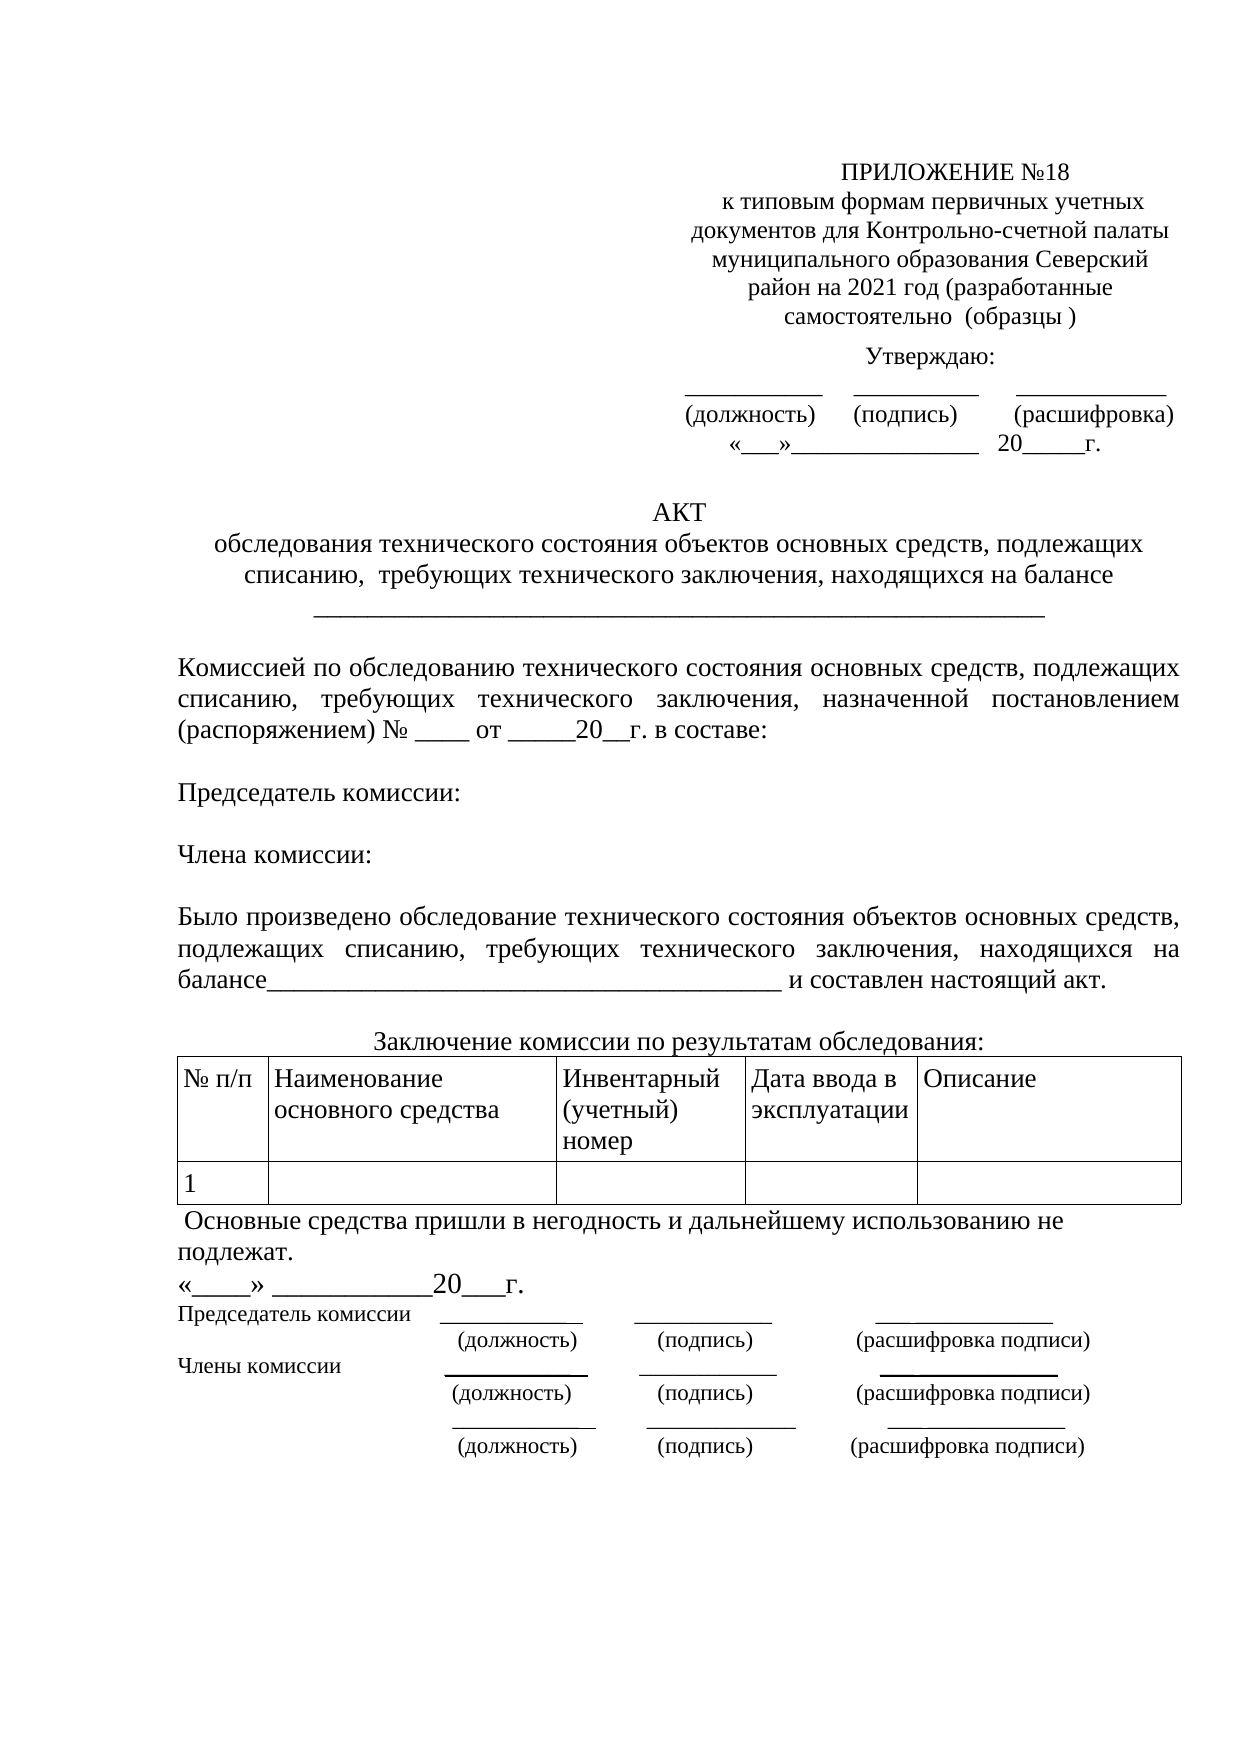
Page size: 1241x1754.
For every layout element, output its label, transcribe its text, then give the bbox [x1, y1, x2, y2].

table_cell [269, 1162, 556, 1204]
text (должность) (подпись) (расшифровка подписи) [177, 1379, 1181, 1405]
table_cell [746, 1162, 917, 1204]
text Члены комиссии ___________ ____________ ___ ____________ [177, 1353, 1181, 1379]
text Было произведено обследование технического состояния объектов основных средств, подлежащих списанию, требующих технического заключения, находящихся на балансе______________________________________ и составлен настоящий акт. [177, 901, 1181, 994]
text «____» ___________20___г. [177, 1266, 1181, 1300]
text АКТ [177, 496, 1181, 527]
table_header ПРИЛОЖЕНИЕ №18 к типовым формам первичных учетных документов для Контрольно-счетной палаты муниципального образования Северский район на 2021 год (разработанные самостоятельно (образцы ) [679, 152, 1181, 336]
text Члена комиссии: [177, 838, 1181, 869]
text Основные средства пришли в негодность и дальнейшему использованию не подлежат. [177, 1205, 1181, 1266]
table_header № п/п [178, 1057, 268, 1161]
table_cell [177, 336, 679, 462]
table_header Наименование основного средства [269, 1057, 556, 1161]
table_cell Утверждаю: ___________ __________ ____________ (должность) (подпись) (расшифровка) «___»_______________ 20_____г. [679, 336, 1181, 462]
table_header [177, 152, 679, 336]
text обследования технического состояния объектов основных средств, подлежащих списанию, требующих технического заключения, находящихся на балансе ______________________________________________________ [177, 527, 1181, 620]
table_header Описание [918, 1057, 1181, 1161]
text ___________ _____________ ___ ____________ [177, 1405, 1181, 1432]
text (должность) (подпись) (расшифровка подписи) [177, 1326, 1181, 1353]
text Комиссией по обследованию технического состояния основных средств, подлежащих списанию, требующих технического заключения, назначенной постановлением (распоряжением) № ____ от _____20__г. в составе: [177, 651, 1181, 745]
text (должность) (подпись) (расшифровка подписи) [177, 1432, 1181, 1458]
text Председатель комиссии: [177, 776, 1181, 807]
text Председатель комиссии ___________ ____________ ___ ____________ [177, 1300, 1181, 1326]
table_header Дата ввода в эксплуатации [746, 1057, 917, 1161]
table_cell [918, 1162, 1181, 1204]
table_cell 1 [178, 1162, 268, 1204]
table_cell [557, 1162, 745, 1204]
table_header Инвентарный (учетный) номер [557, 1057, 745, 1161]
text Заключение комиссии по результатам обследования: [177, 1025, 1181, 1056]
